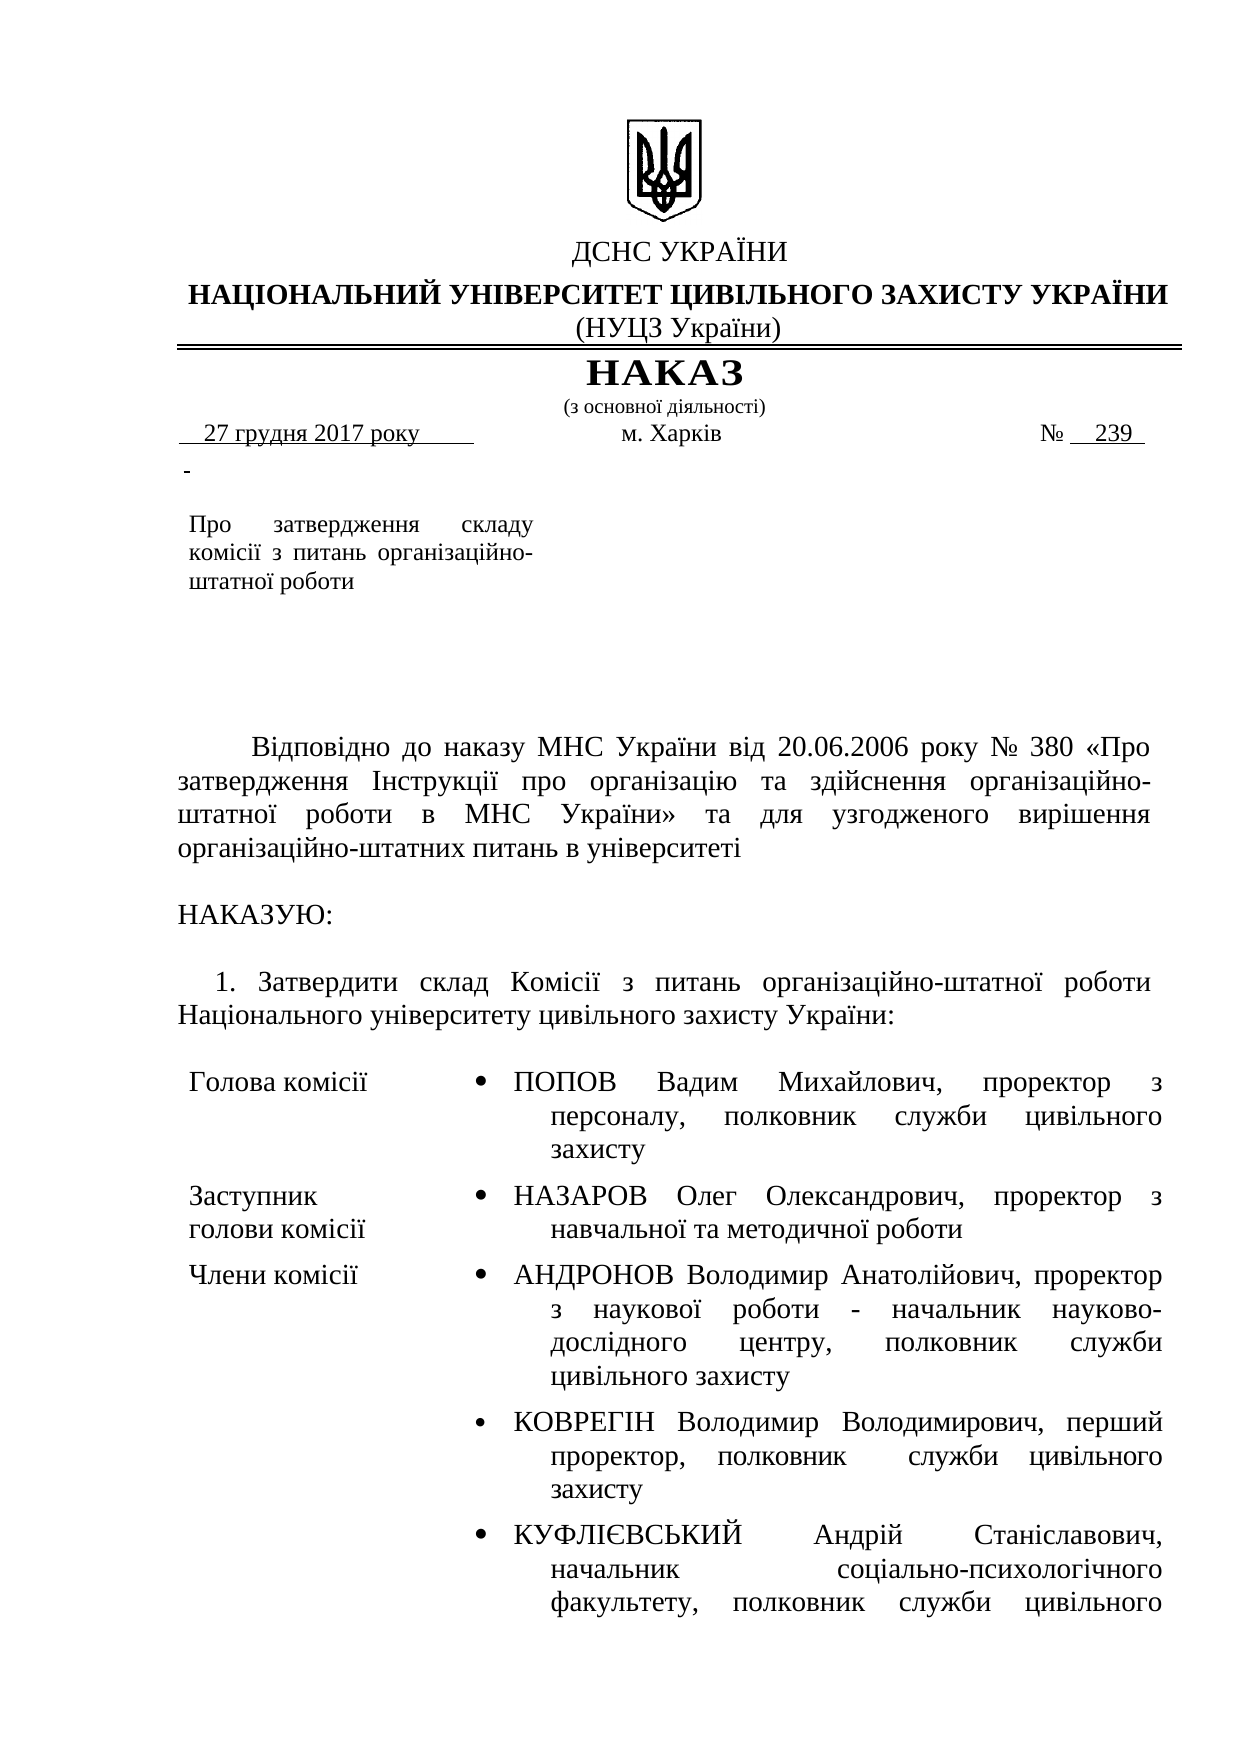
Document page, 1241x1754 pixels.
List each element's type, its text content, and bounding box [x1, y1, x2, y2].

text (з основної діяльності) [177, 393, 1152, 418]
table_header Голова комісії [177, 1065, 390, 1178]
table_header ДСНС УКРАЇНИ НАЦІОНАЛЬНИЙ УНІВЕРСИТЕТ ЦИВІЛЬНОГО ЗАХИСТУ УКРАЇНИ (НУЦЗ України) [177, 234, 1182, 344]
table_cell Заступник голови комісії [177, 1178, 390, 1257]
text 1. Затвердити склад Комісії з питань організаційно-штатної роботи Національного університету цивільного захисту України: [177, 964, 1152, 1031]
table_header ПОПОВ Вадим Михайлович, проректор з персоналу, полковник служби цивільного захисту [390, 1065, 1174, 1178]
table_header Про затвердження складу комісії з питань організаційно-штатної роботи [177, 509, 545, 595]
table_cell Члени комісії [177, 1258, 390, 1618]
table_cell АНДРОНОВ Володимир Анатолійович, проректор з наукової роботи - начальник науково-дослідного центру, полковник служби цивільного захисту КОВРЕГІН Володимир Володимирович, перший проректор, полковник служби цивільного захисту КУФЛІЄВСЬКИЙ Андрій Станіславович, начальник соціально-психологічного факультету, полковник служби цивільного захисту МЄТЄЛЬОВ Олександр Володимирович, декан факультету техногенно-екологічної безпеки НЕДІЛЬКО Ірина Анатоліївна, начальник відділу персоналу, полковник служби цивільного захисту РОМІН Андрій Вячеславович, начальник факультету пожежної безпеки, полковник служби цивільного захисту ТИТАРЕНКО Андрій Вікторович, начальник факультету оперативно-рятувальних сил, полковник служби цивільного захисту УДЯНСЬКИЙ Микола Миколайович, начальник факультету цивільного захисту, полковник служби цивільного захисту ЧИСТЯКОВА Лариса Іванівна, начальник відділу економіки і фінансів (головний бухгалтер), підполковник служби цивільного захисту [390, 1258, 1174, 1618]
text . [177, 446, 1167, 475]
text НАКАЗ [177, 350, 1152, 393]
text Відповідно до наказу МНС України від 20.06.2006 року № 380 «Про затвердження Інструкції про організацію та здійснення організаційно-штатної роботи в МНС України» та для узгодженого вирішення організаційно-штатних питань в університеті [177, 729, 1152, 863]
text НАКАЗУЮ: [177, 897, 1152, 930]
table_cell НАЗАРОВ Олег Олександрович, проректор з навчальної та методичної роботи [390, 1178, 1174, 1257]
text 27 грудня 2017 року м. Харків № 239 . [177, 418, 1152, 446]
